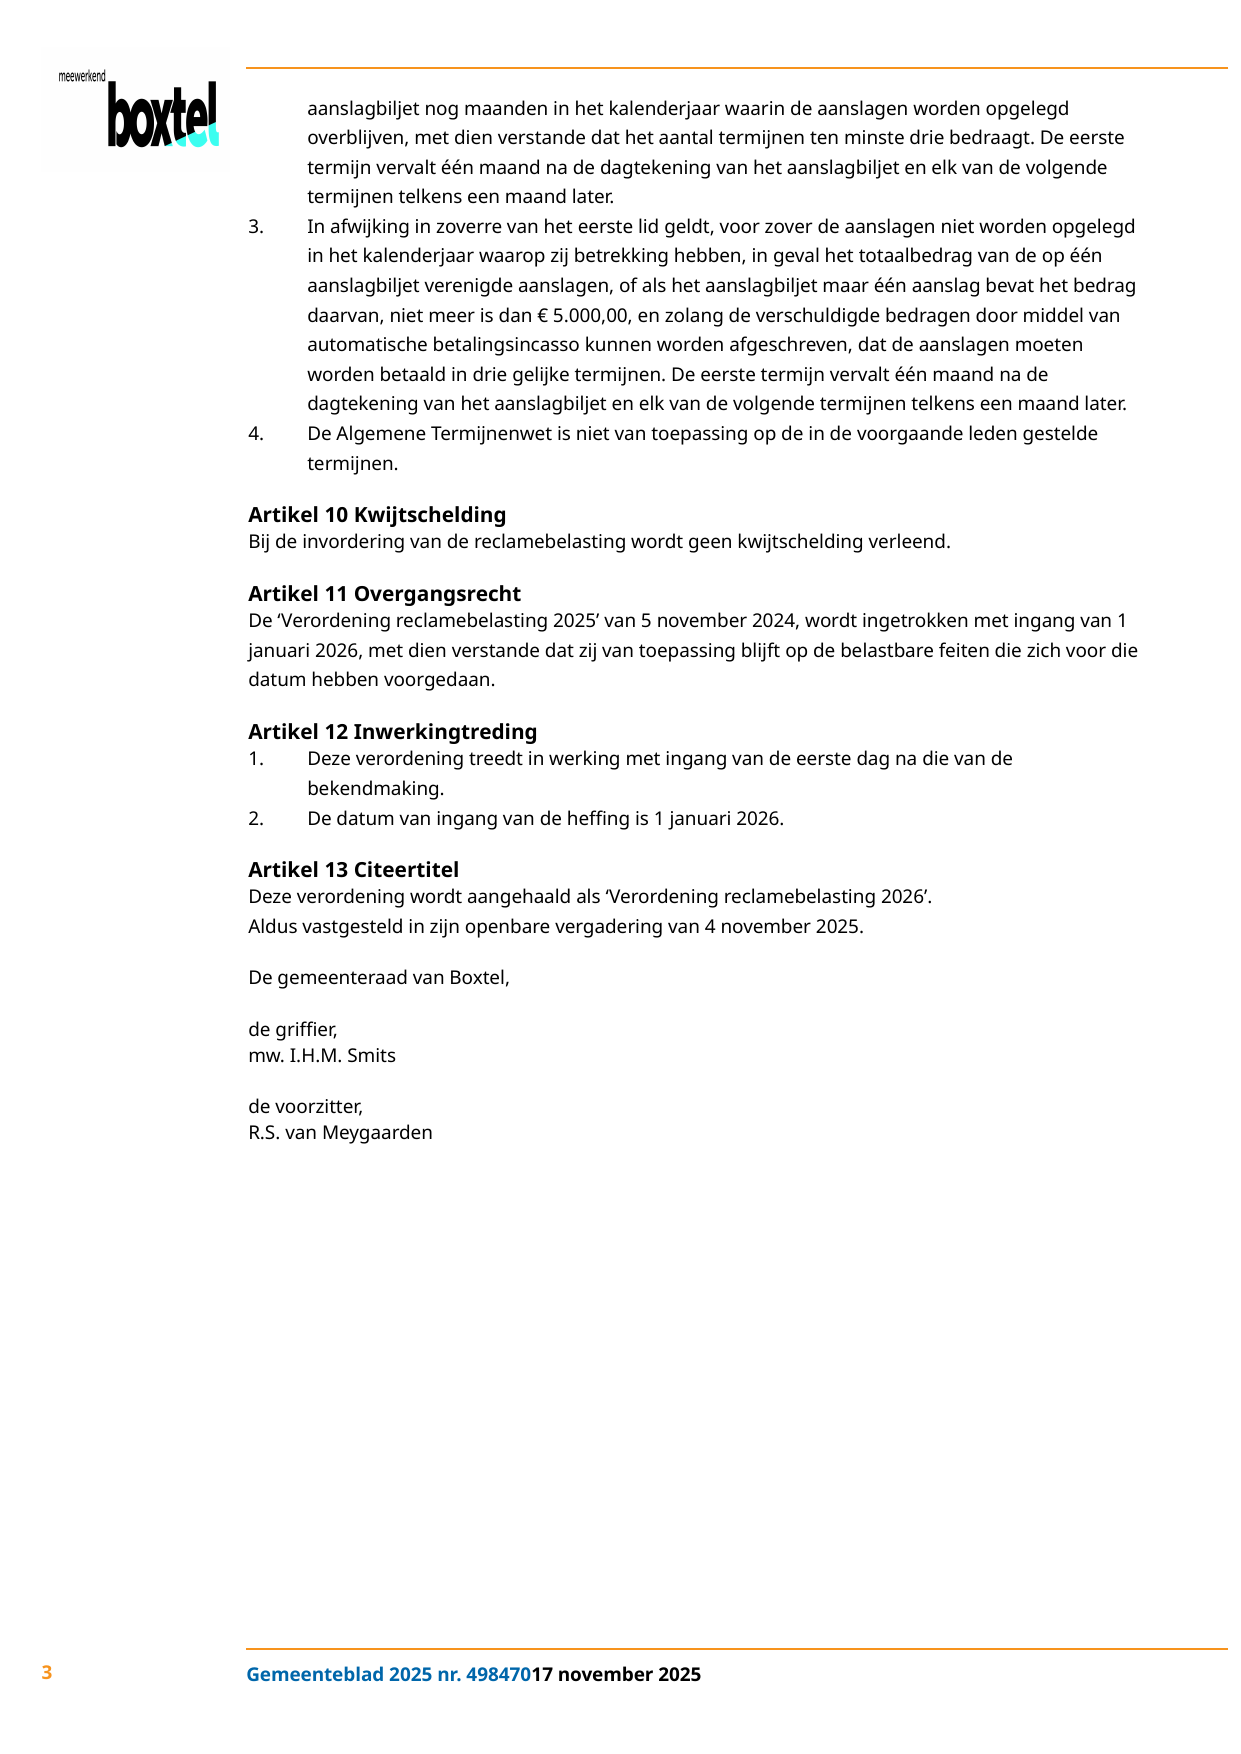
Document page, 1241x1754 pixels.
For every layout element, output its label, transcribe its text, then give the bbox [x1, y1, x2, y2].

list In afwijking in zoverre van het eerste lid geldt, voor zover de aanslagen niet worden opgelegd in het kalenderjaar waarop zij betrekking hebben, in geval het totaalbedrag van de op één aanslagbiljet verenigde aanslagen, of als het aanslagbiljet maar één aanslag bevat het bedrag daarvan, niet meer is dan € 5.000,00, en zolang de verschuldigde bedragen door middel van automatische betalingsincasso kunnen worden afgeschreven, dat de aanslagen moeten worden betaald in drie gelijke termijnen. De eerste termijn vervalt één maand na de dagtekening van het aanslagbiljet en elk van de volgende termijnen telkens een maand later. [248, 213, 1152, 416]
list Deze verordening treedt in werking met ingang van de eerste dag na die van de bekendmaking. [248, 746, 1152, 801]
picture [41, 47, 231, 172]
text Bij de invordering van de reclamebelasting wordt geen kwijtschelding verleend. [248, 529, 1152, 554]
text Artikel 10 Kwijtschelding [248, 500, 1152, 529]
text Artikel 13 Citeertitel [248, 855, 1152, 883]
text Aldus vastgesteld in zijn openbare vergadering van 4 november 2025. [248, 913, 1152, 939]
text de voorzitter, [248, 1093, 1152, 1119]
text De ‘Verordening reclamebelasting 2025’ van 5 november 2024, wordt ingetrokken met ingang van 1 januari 2026, met dien verstande dat zij van toepassing blijft op de belastbare feiten die zich voor die datum hebben voorgedaan. [248, 607, 1152, 692]
text De gemeenteraad van Boxtel, [248, 964, 1152, 990]
text mw. I.H.M. Smits [248, 1042, 1152, 1067]
list De Algemene Termijnenwet is niet van toepassing op de in de voorgaande leden gestelde termijnen. [248, 420, 1152, 476]
text Artikel 11 Overgangsrecht [248, 579, 1152, 607]
list De datum van ingang van de heffing is 1 januari 2026. [248, 805, 1152, 830]
text Artikel 12 Inwerkingtreding [248, 717, 1152, 746]
text R.S. van Meygaarden [248, 1119, 1152, 1145]
text de griffier, [248, 1016, 1152, 1042]
list aanslagbiljet nog maanden in het kalenderjaar waarin de aanslagen worden opgelegd overblijven, met dien verstande dat het aantal termijnen ten minste drie bedraagt. De eerste termijn vervalt één maand na de dagtekening van het aanslagbiljet en elk van de volgende termijnen telkens een maand later. [248, 95, 1152, 209]
text Deze verordening wordt aangehaald als ‘Verordening reclamebelasting 2026’. [248, 883, 1152, 909]
